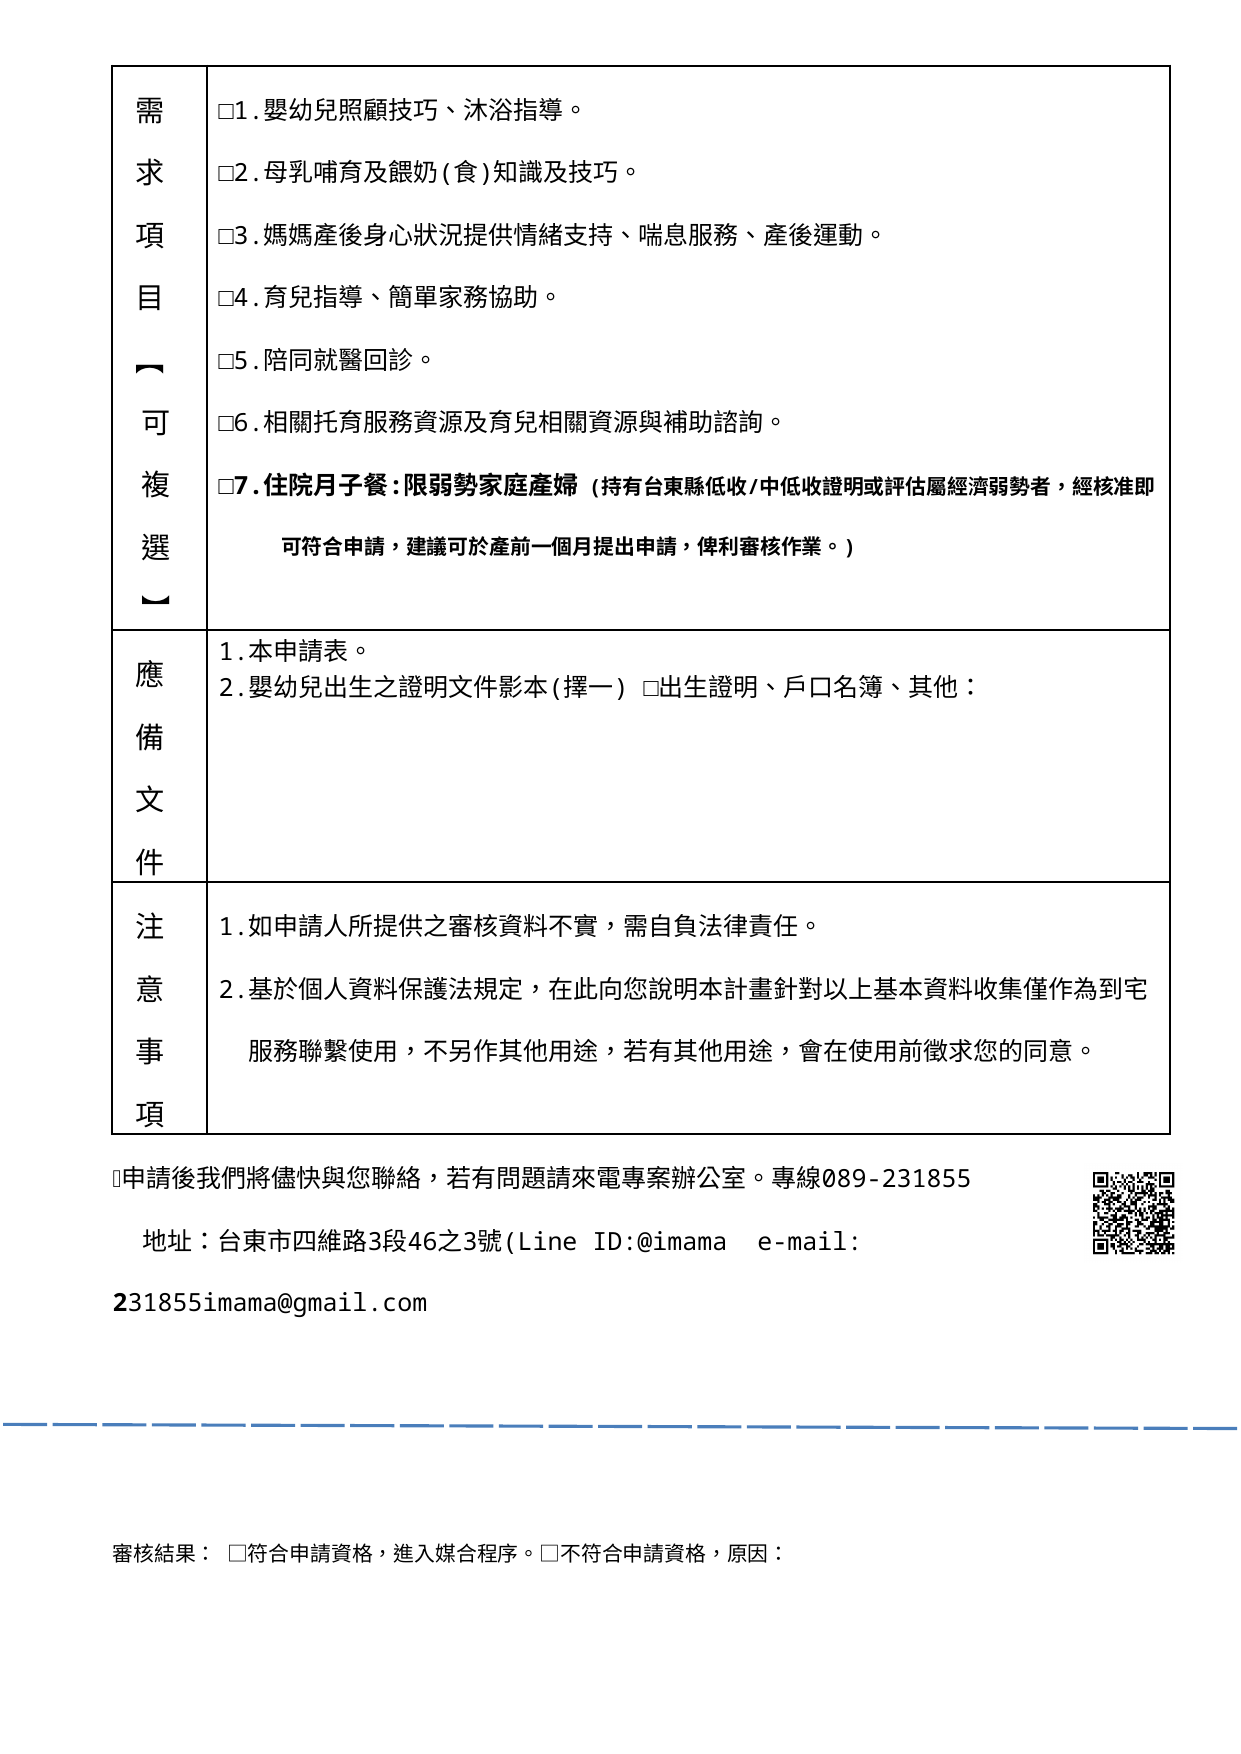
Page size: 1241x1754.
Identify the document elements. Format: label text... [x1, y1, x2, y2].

text 審核結果： □符合申請資格，進入媒合程序。□不符合申請資格，原因： [112, 1510, 1128, 1573]
picture [1084, 1163, 1183, 1263]
table_cell □1.嬰幼兒照顧技巧、沐浴指導。 □2.母乳哺育及餵奶(食)知識及技巧。 □3.媽媽產後身心狀況提供情緒支持、喘息服務、產後運動。 □4.育兒指導、簡單家務協助。 □5.陪同就醫回診。 □6.相關托育服務資源及育兒相關資源與補助諮詢。 □7.住院月子餐:限弱勢家庭產婦 (持有台東縣低收/中低收證明或評估屬經濟弱勢者，經核准即 可符合申請，建議可於產前一個月提出申請，俾利審核作業。) [208, 67, 1169, 629]
table_cell 應備 文件 [113, 631, 206, 881]
text 申請後我們將儘快與您聯絡，若有問題請來電專案辦公室。專線089-231855 [112, 1135, 1128, 1198]
table_cell 1.本申請表。 2.嬰幼兒出生之證明文件影本(擇一) □出生證明、戶口名簿、其他： [208, 631, 1169, 881]
table_cell 需求項目 ︻ 可 複 選 ︼ [113, 67, 206, 629]
table_cell 1.如申請人所提供之審核資料不實，需自負法律責任。 2.基於個人資料保護法規定，在此向您說明本計畫針對以上基本資料收集僅作為到宅 服務聯繫使用，不另作其他用途，若有其他用途，會在使用前徵求您的同意。 [208, 883, 1169, 1133]
text 地址：台東市四維路3段46之3號(Line ID:@imama e-mail: 231855imama@gmail.com [112, 1198, 1128, 1323]
table_cell 注意 事項 [113, 883, 206, 1133]
